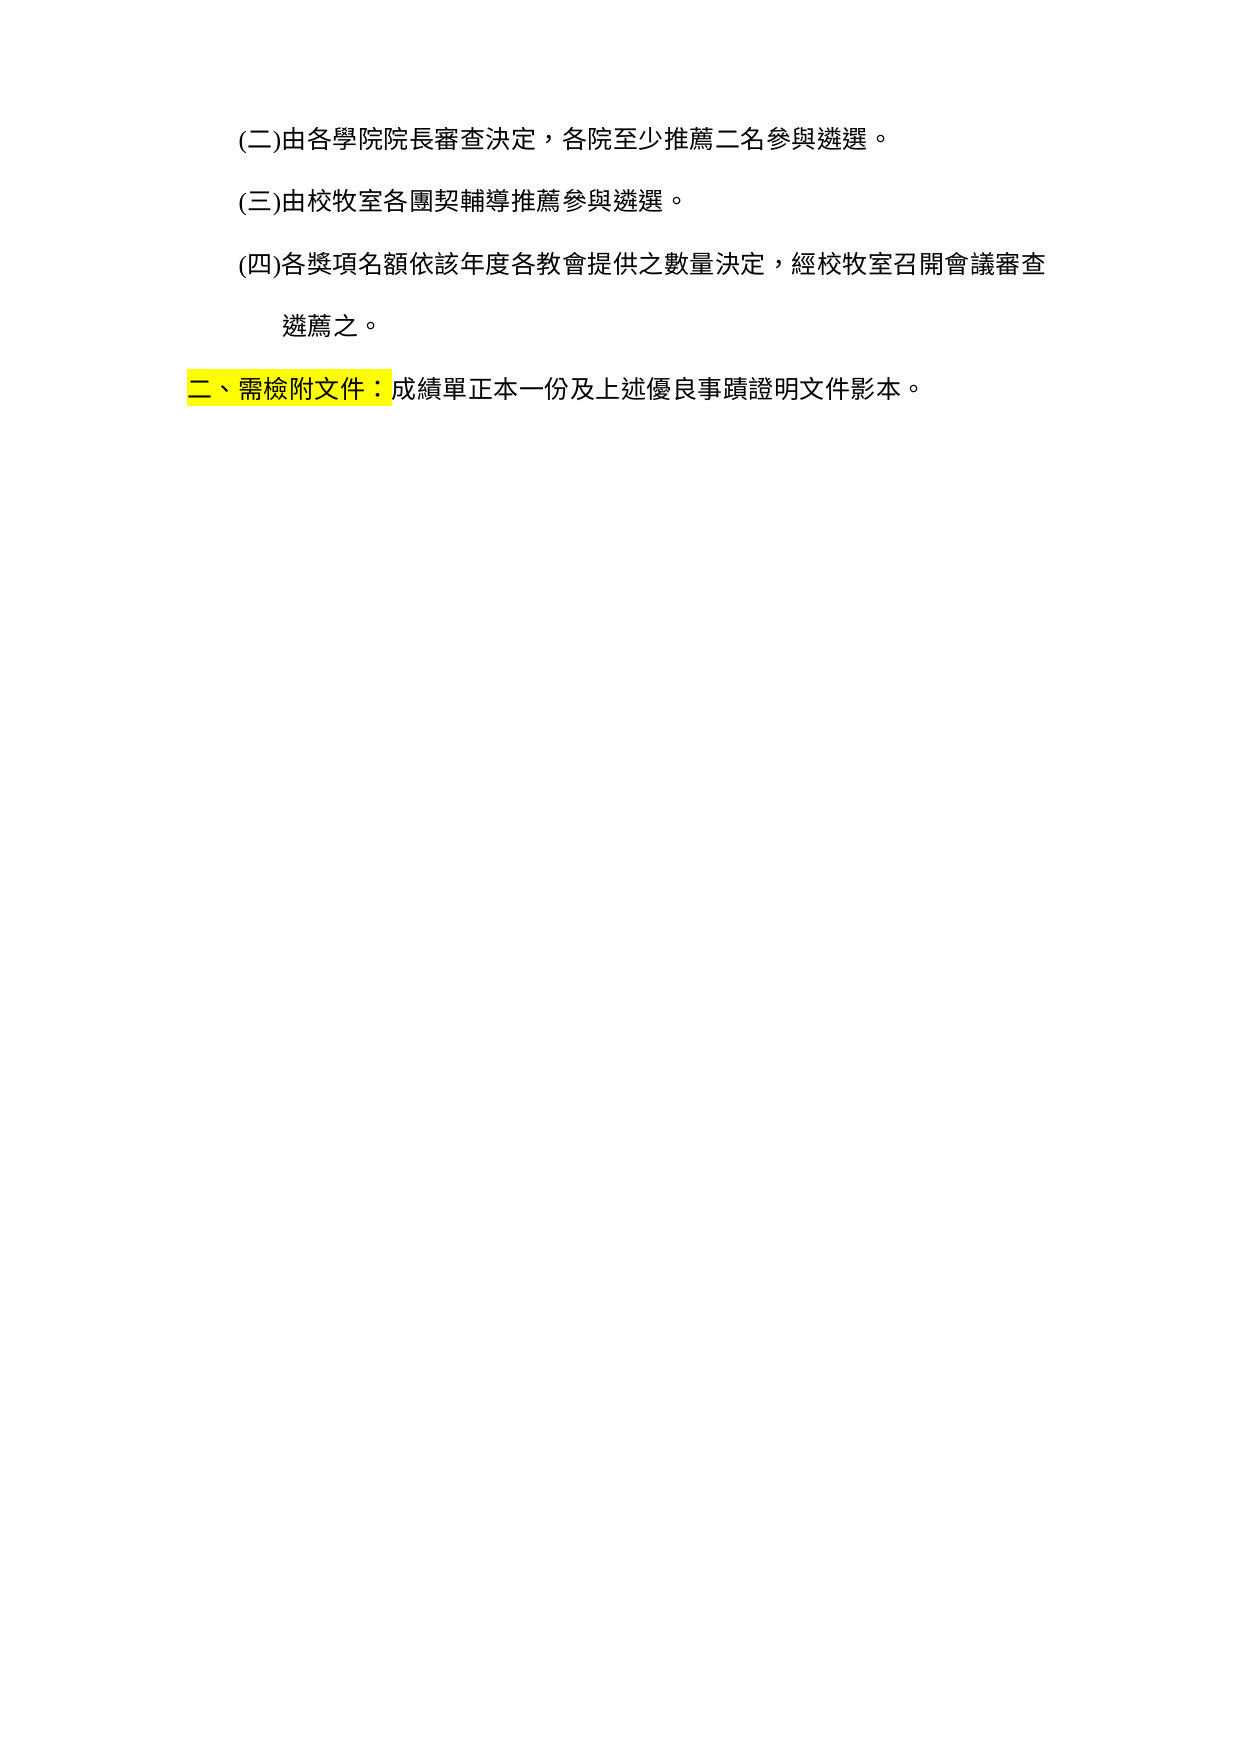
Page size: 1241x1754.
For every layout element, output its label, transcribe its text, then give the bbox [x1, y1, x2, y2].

text 二、需檢附文件：成績單正本一份及上述優良事蹟證明文件影本。 [187, 346, 1053, 408]
text (二)由各學院院長審查決定，各院至少推薦二名參與遴選。 [187, 96, 1053, 158]
text (四)各獎項名額依該年度各教會提供之數量決定，經校牧室召開會議審查遴薦之。 [238, 221, 1053, 346]
text (三)由校牧室各團契輔導推薦參與遴選。 [187, 158, 1053, 221]
